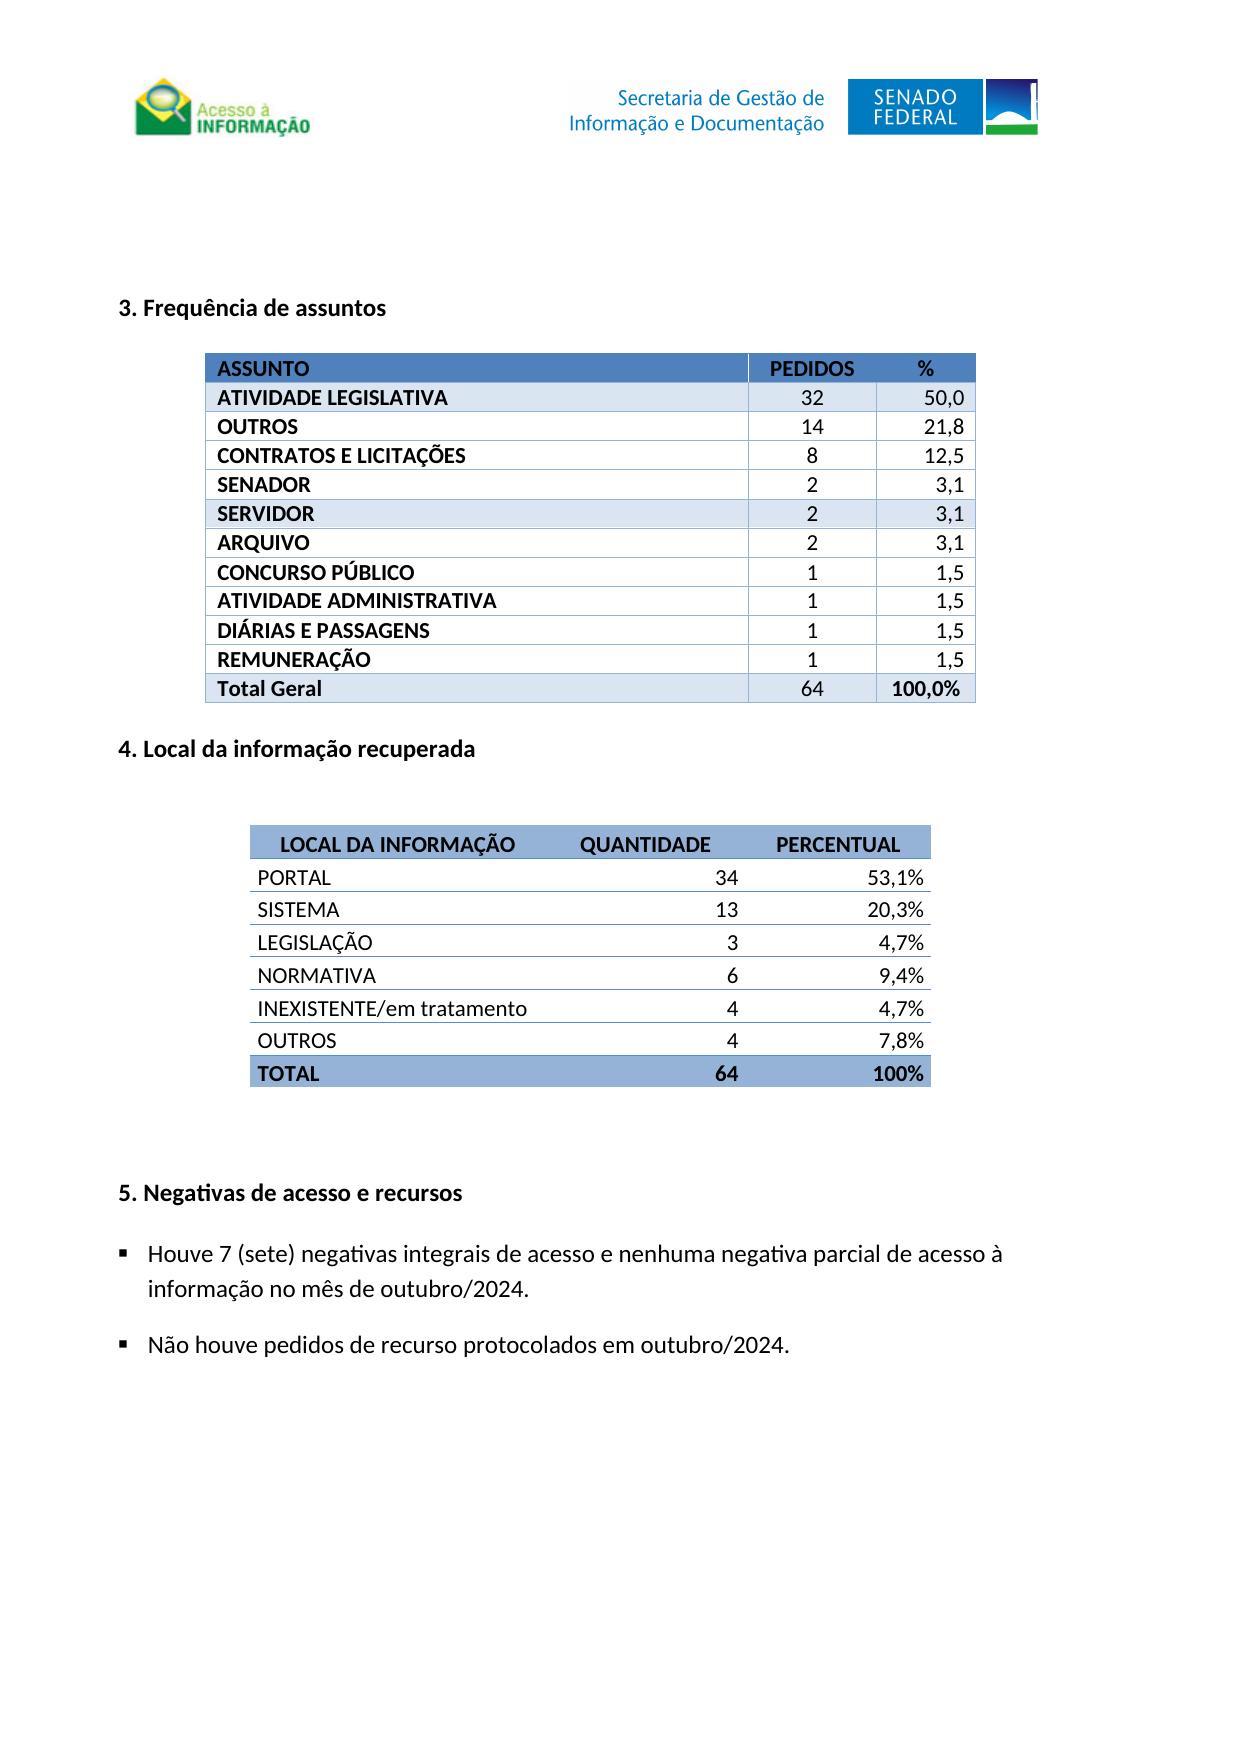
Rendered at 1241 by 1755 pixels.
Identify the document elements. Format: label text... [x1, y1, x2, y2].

table_cell 3,1 [877, 500, 975, 527]
table_cell PORTAL [250, 859, 545, 891]
table_cell 12,5 [877, 441, 975, 469]
table_header LOCAL DA INFORMAÇÃO [250, 825, 545, 858]
table_cell SENADOR [206, 470, 748, 498]
table_cell 64 [545, 1056, 745, 1087]
table_cell 3,1 [877, 529, 975, 557]
table_cell 100% [745, 1056, 931, 1087]
table_cell 14 [749, 412, 876, 440]
table_cell 1,5 [877, 558, 975, 586]
table_header ASSUNTO [206, 354, 748, 382]
table_cell 20,3% [745, 892, 931, 923]
table_cell 32 [749, 383, 876, 411]
table_cell 2 [749, 529, 876, 557]
table_cell 1,5 [877, 645, 975, 673]
table_cell 1 [749, 587, 876, 615]
table_cell Total Geral [206, 674, 748, 702]
list Houve 7 (sete) negativas integrais de acesso e nenhuma negativa parcial de acesso à informação no mês de outubro/2024. [117, 1238, 1063, 1304]
table_cell 3,1 [877, 470, 975, 498]
table_cell 1,5 [877, 616, 975, 644]
table_header % [876, 354, 975, 382]
text 3. Frequência de assuntos [118, 292, 1063, 323]
table_cell 64 [749, 674, 876, 702]
table_cell 21,8 [877, 412, 975, 440]
table_cell 13 [545, 892, 745, 923]
table_cell 100,0% [877, 674, 975, 702]
table_cell 6 [545, 957, 745, 989]
table_cell LEGISLAÇÃO [250, 925, 545, 956]
table_cell SERVIDOR [206, 500, 748, 527]
table_cell 34 [545, 859, 745, 891]
table_cell 1 [749, 558, 876, 586]
table_cell 8 [749, 441, 876, 469]
table_cell REMUNERAÇÃO [206, 645, 748, 673]
table_cell 1 [749, 645, 876, 673]
table_cell ARQUIVO [206, 529, 748, 557]
table_cell 4,7% [745, 925, 931, 956]
text 4. Local da informação recuperada [118, 733, 1063, 764]
table_cell INEXISTENTE/em tratamento [250, 990, 545, 1022]
table_cell CONTRATOS E LICITAÇÕES [206, 441, 748, 469]
table_cell DIÁRIAS E PASSAGENS [206, 616, 748, 644]
table_cell 4 [545, 1023, 745, 1055]
table_cell NORMATIVA [250, 957, 545, 989]
table_cell 1 [749, 616, 876, 644]
table_cell 9,4% [745, 957, 931, 989]
table_cell 2 [749, 470, 876, 498]
table_cell ATIVIDADE LEGISLATIVA [206, 383, 748, 411]
table_header QUANTIDADE [545, 825, 745, 858]
table_cell OUTROS [250, 1023, 545, 1055]
table_cell 4,7% [745, 990, 931, 1022]
table_cell 2 [749, 500, 876, 527]
table_cell 3 [545, 925, 745, 956]
table_cell TOTAL [250, 1056, 545, 1087]
text 5. Negativas de acesso e recursos [118, 1177, 1063, 1208]
table_cell 1,5 [877, 587, 975, 615]
table_cell CONCURSO PÚBLICO [206, 558, 748, 586]
table_cell 7,8% [745, 1023, 931, 1055]
table_cell 53,1% [745, 859, 931, 891]
table_cell ATIVIDADE ADMINISTRATIVA [206, 587, 748, 615]
table_header PERCENTUAL [745, 825, 931, 858]
table_cell 4 [545, 990, 745, 1022]
table_cell SISTEMA [250, 892, 545, 923]
table_header PEDIDOS [749, 354, 876, 382]
list Não houve pedidos de recurso protocolados em outubro/2024. [117, 1329, 1063, 1360]
table_cell OUTROS [206, 412, 748, 440]
table_cell 50,0 [877, 383, 975, 411]
